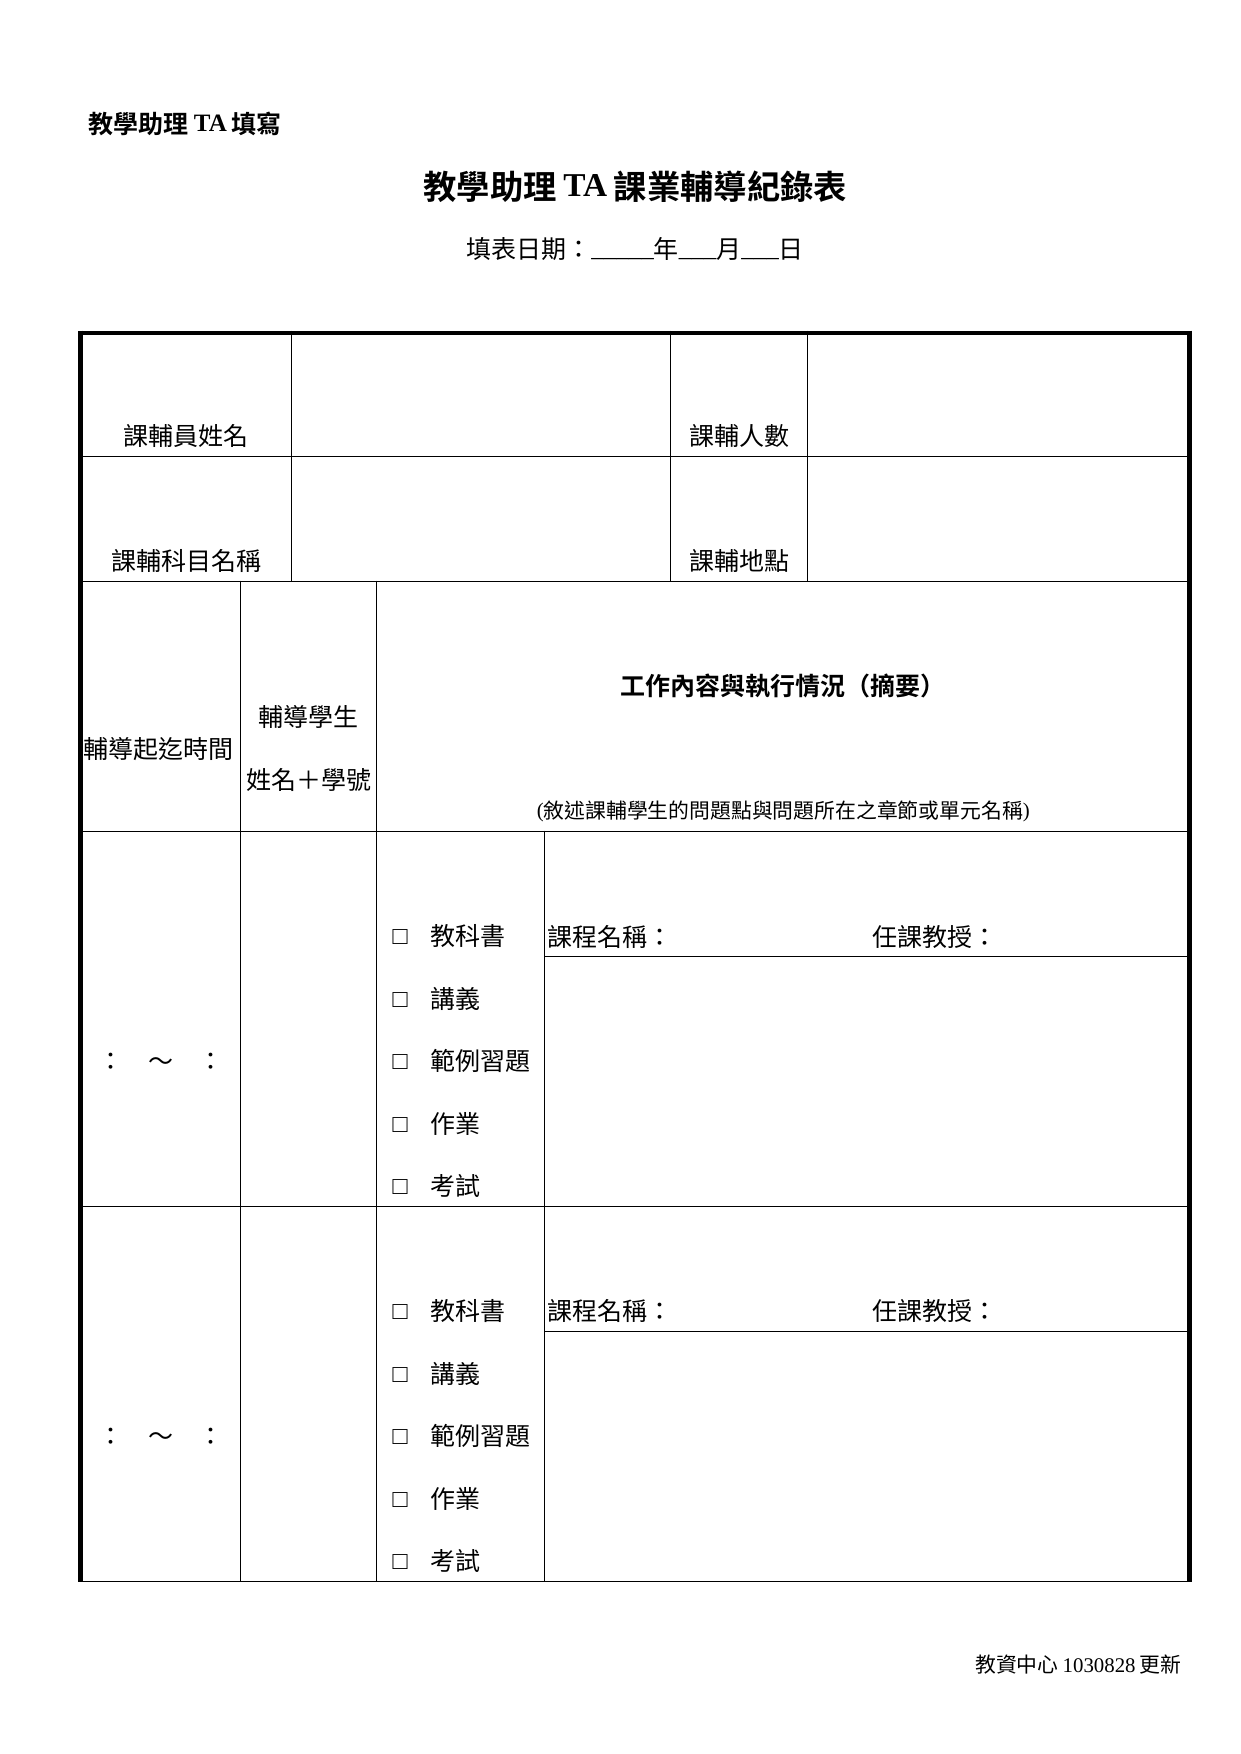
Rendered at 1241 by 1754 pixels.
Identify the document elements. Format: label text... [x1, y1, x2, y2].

table_header [292, 335, 646, 456]
table_cell [808, 457, 1187, 581]
table_cell [646, 457, 670, 581]
table_header [646, 335, 670, 456]
table_header 課輔員姓名 [83, 335, 291, 456]
table_cell 課輔地點 [671, 457, 807, 581]
table_cell 工作內容與執行情況（摘要） (敘述課輔學生的問題點與問題所在之章節或單元名稱) [377, 582, 1187, 831]
table_cell [545, 957, 1187, 1206]
text 教學助理TA填寫 [89, 81, 1181, 143]
table_cell [241, 1207, 376, 1581]
table_header 課輔人數 [671, 335, 807, 456]
table_cell 教科書 講義 範例習題 作業 考試 [377, 1207, 544, 1581]
table_cell [292, 457, 646, 581]
table_cell 輔導學生 姓名＋學號 [241, 582, 376, 831]
table_cell 課程名稱： 任課教授： [545, 832, 1187, 956]
text 填表日期：_____年___月___日 [89, 206, 1181, 268]
table_cell 輔導起迄時間 [83, 582, 240, 831]
text 教學助理TA課業輔導紀錄表 [89, 143, 1181, 206]
table_cell [241, 832, 376, 1206]
table_cell 教科書 講義 範例習題 作業 考試 [377, 832, 544, 1206]
table_cell 課程名稱： 任課教授： [545, 1207, 1187, 1331]
table_cell ： ～ ： [83, 832, 240, 1206]
table_cell 課輔科目名稱 [83, 457, 291, 581]
table_cell ： ～ ： [83, 1207, 240, 1581]
table_header [808, 335, 1187, 456]
table_cell [545, 1332, 1187, 1581]
